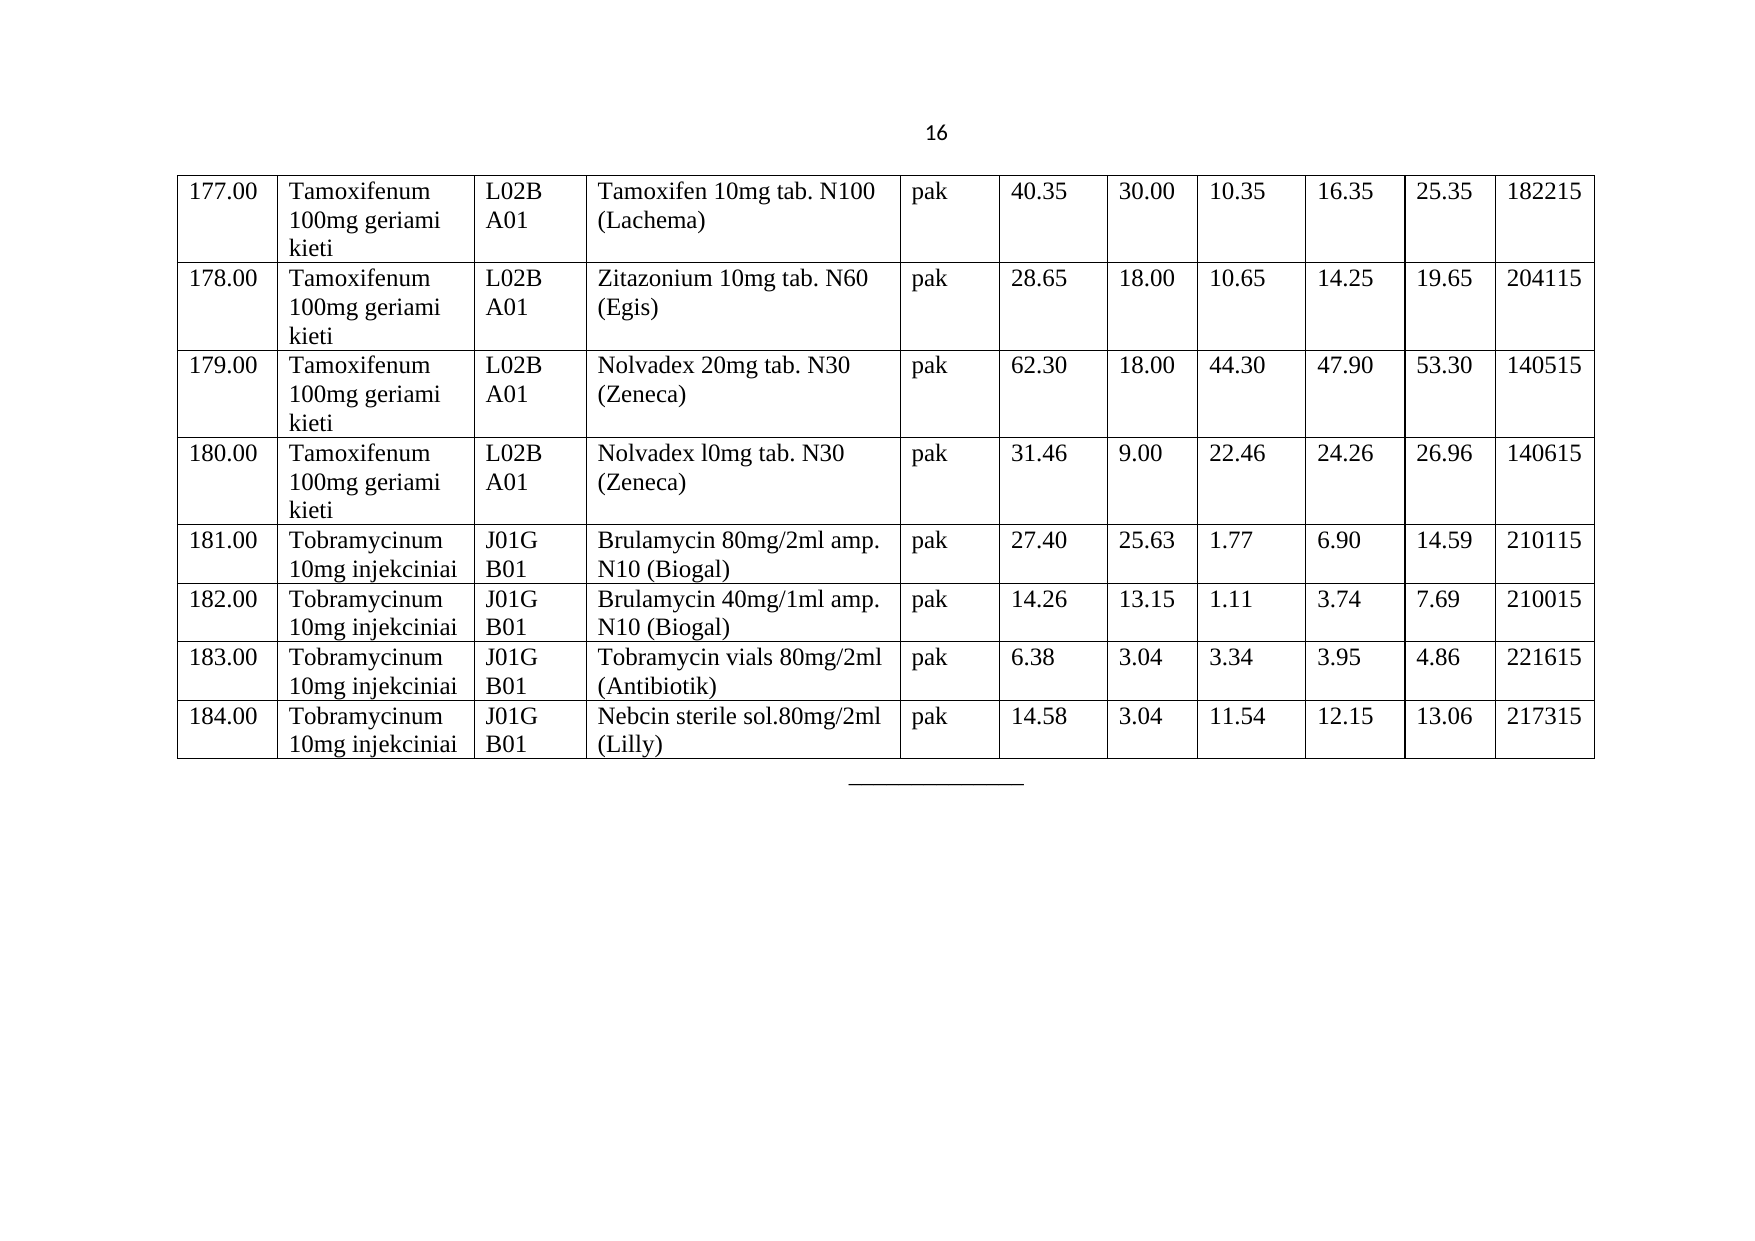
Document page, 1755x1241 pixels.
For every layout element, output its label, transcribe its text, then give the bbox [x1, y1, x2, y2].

table_cell Tobramycinum 10mg injekciniai [278, 642, 474, 700]
table_cell 53.30 [1406, 351, 1495, 437]
table_cell Zitazonium 10mg tab. N60 (Egis) [587, 263, 900, 349]
table_cell Tobramycin vials 80mg/2ml (Antibiotik) [587, 642, 900, 700]
table_cell 40.35 [1000, 176, 1107, 262]
table_cell J01G B01 [475, 584, 586, 641]
table_cell 22.46 [1198, 438, 1305, 524]
table_cell J01G B01 [475, 701, 586, 758]
table_cell 210115 [1496, 525, 1594, 583]
table_cell Tobramycinum 10mg injekciniai [278, 584, 474, 641]
table_cell 18.00 [1108, 263, 1197, 349]
table_cell Tamoxifenum 100mg geriami kieti [278, 263, 474, 349]
table_cell 28.65 [1000, 263, 1107, 349]
table_cell 182215 [1496, 176, 1594, 262]
table_cell 177.00 [178, 176, 277, 262]
text ______________ [177, 759, 1695, 788]
table_cell pak [901, 176, 999, 262]
table_cell 24.26 [1306, 438, 1404, 524]
table_cell 13.06 [1406, 701, 1495, 758]
table_cell 3.34 [1198, 642, 1305, 700]
table_cell 26.96 [1406, 438, 1495, 524]
table_cell Tamoxifen 10mg tab. N100 (Lachema) [587, 176, 900, 262]
table_cell pak [901, 584, 999, 641]
table_cell 3.04 [1108, 701, 1197, 758]
table_cell 27.40 [1000, 525, 1107, 583]
table_cell 62.30 [1000, 351, 1107, 437]
table_cell 44.30 [1198, 351, 1305, 437]
table_cell 31.46 [1000, 438, 1107, 524]
table_cell 178.00 [178, 263, 277, 349]
table_cell L02B A01 [475, 438, 586, 524]
table_cell 13.15 [1108, 584, 1197, 641]
table_cell pak [901, 438, 999, 524]
table_cell L02B A01 [475, 176, 586, 262]
table_cell 25.35 [1406, 176, 1495, 262]
table_cell 11.54 [1198, 701, 1305, 758]
table_cell 3.04 [1108, 642, 1197, 700]
table_cell 14.58 [1000, 701, 1107, 758]
table_cell 12.15 [1306, 701, 1404, 758]
table_cell 10.65 [1198, 263, 1305, 349]
table_cell 6.38 [1000, 642, 1107, 700]
table_cell 30.00 [1108, 176, 1197, 262]
table_cell Tobramycinum 10mg injekciniai [278, 701, 474, 758]
table_cell 16.35 [1306, 176, 1404, 262]
table_cell 14.25 [1306, 263, 1404, 349]
table_cell 140615 [1496, 438, 1594, 524]
table_cell 4.86 [1406, 642, 1495, 700]
table_cell 3.95 [1306, 642, 1404, 700]
table_cell pak [901, 701, 999, 758]
table_cell L02B A01 [475, 351, 586, 437]
table_cell Tobramycinum 10mg injekciniai [278, 525, 474, 583]
table_cell 184.00 [178, 701, 277, 758]
table_cell 179.00 [178, 351, 277, 437]
table_cell 19.65 [1406, 263, 1495, 349]
table_cell Brulamycin 40mg/1ml amp. N10 (Biogal) [587, 584, 900, 641]
table_cell 6.90 [1306, 525, 1404, 583]
table_cell Tamoxifenum 100mg geriami kieti [278, 351, 474, 437]
table_cell 183.00 [178, 642, 277, 700]
table_cell 10.35 [1198, 176, 1305, 262]
table_cell 25.63 [1108, 525, 1197, 583]
table_cell pak [901, 351, 999, 437]
table_cell L02B A01 [475, 263, 586, 349]
table_cell 204115 [1496, 263, 1594, 349]
table_cell 221615 [1496, 642, 1594, 700]
table_cell 182.00 [178, 584, 277, 641]
table_cell 217315 [1496, 701, 1594, 758]
table_cell 14.59 [1406, 525, 1495, 583]
table_cell Nebcin sterile sol.80mg/2ml (Lilly) [587, 701, 900, 758]
table_cell 180.00 [178, 438, 277, 524]
table_cell 7.69 [1406, 584, 1495, 641]
table_cell 1.11 [1198, 584, 1305, 641]
table_cell 9.00 [1108, 438, 1197, 524]
table_cell Tamoxifenum 100mg geriami kieti [278, 438, 474, 524]
table_cell 47.90 [1306, 351, 1404, 437]
table_cell 3.74 [1306, 584, 1404, 641]
table_cell 1.77 [1198, 525, 1305, 583]
table_cell J01G B01 [475, 525, 586, 583]
table_cell 181.00 [178, 525, 277, 583]
table_cell J01G B01 [475, 642, 586, 700]
table_cell Tamoxifenum 100mg geriami kieti [278, 176, 474, 262]
table_cell pak [901, 642, 999, 700]
table_cell 210015 [1496, 584, 1594, 641]
table_cell Nolvadex 20mg tab. N30 (Zeneca) [587, 351, 900, 437]
table_cell 14.26 [1000, 584, 1107, 641]
table_cell pak [901, 263, 999, 349]
table_cell pak [901, 525, 999, 583]
table_cell Nolvadex l0mg tab. N30 (Zeneca) [587, 438, 900, 524]
table_cell Brulamycin 80mg/2ml amp. N10 (Biogal) [587, 525, 900, 583]
table_cell 18.00 [1108, 351, 1197, 437]
table_cell 140515 [1496, 351, 1594, 437]
